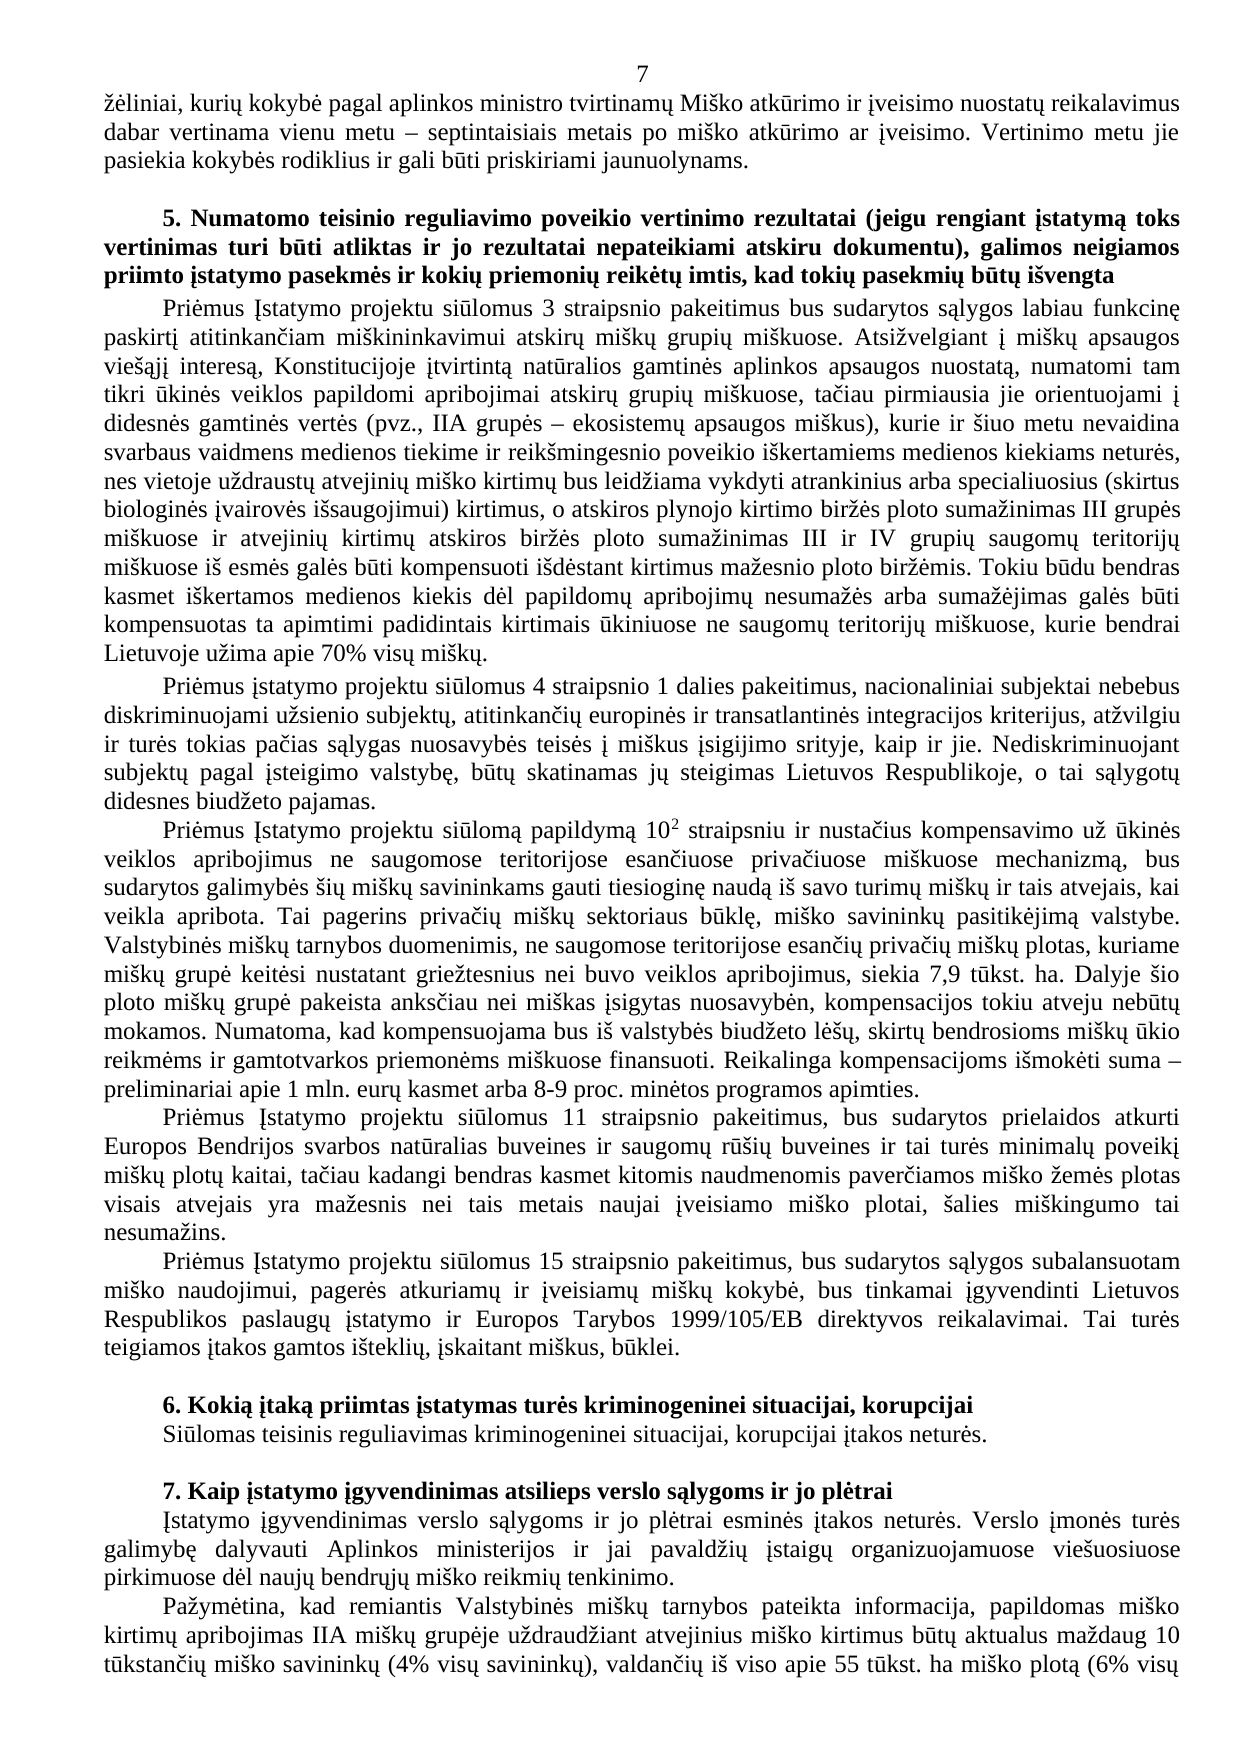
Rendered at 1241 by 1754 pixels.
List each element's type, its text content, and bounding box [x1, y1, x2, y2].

text Priėmus Įstatymo projektu siūlomus 11 straipsnio pakeitimus, bus sudarytos prielaidos atkurti Europos Bendrijos svarbos natūralias buveines ir saugomų rūšių buveines ir tai turės minimalų poveikį miškų plotų kaitai, tačiau kadangi bendras kasmet kitomis naudmenomis paverčiamos miško žemės plotas visais atvejais yra mažesnis nei tais metais naujai įveisiamo miško plotai, šalies miškingumo tai nesumažins. [103, 1102, 1181, 1246]
text žėliniai, kurių kokybė pagal aplinkos ministro tvirtinamų Miško atkūrimo ir įveisimo nuostatų reikalavimus dabar vertinama vienu metu – septintaisiais metais po miško atkūrimo ar įveisimo. Vertinimo metu jie pasiekia kokybės rodiklius ir gali būti priskiriami jaunuolynams. [103, 88, 1181, 174]
text Priėmus Įstatymo projektu siūlomus 3 straipsnio pakeitimus bus sudarytos sąlygos labiau funkcinę paskirtį atitinkančiam miškininkavimui atskirų miškų grupių miškuose. Atsižvelgiant į miškų apsaugos viešąjį interesą, Konstitucijoje įtvirtintą natūralios gamtinės aplinkos apsaugos nuostatą, numatomi tam tikri ūkinės veiklos papildomi apribojimai atskirų grupių miškuose, tačiau pirmiausia jie orientuojami į didesnės gamtinės vertės (pvz., IIA grupės – ekosistemų apsaugos miškus), kurie ir šiuo metu nevaidina svarbaus vaidmens medienos tiekime ir reikšmingesnio poveikio iškertamiems medienos kiekiams neturės, nes vietoje uždraustų atvejinių miško kirtimų bus leidžiama vykdyti atrankinius arba specialiuosius (skirtus biologinės įvairovės išsaugojimui) kirtimus, o atskiros plynojo kirtimo biržės ploto sumažinimas III grupės miškuose ir atvejinių kirtimų atskiros biržės ploto sumažinimas III ir IV grupių saugomų teritorijų miškuose iš esmės galės būti kompensuoti išdėstant kirtimus mažesnio ploto biržėmis. Tokiu būdu bendras kasmet iškertamos medienos kiekis dėl papildomų apribojimų nesumažės arba sumažėjimas galės būti kompensuotas ta apimtimi padidintais kirtimais ūkiniuose ne saugomų teritorijų miškuose, kurie bendrai Lietuvoje užima apie 70% visų miškų. [103, 293, 1181, 667]
text Priėmus įstatymo projektu siūlomus 4 straipsnio 1 dalies pakeitimus, nacionaliniai subjektai nebebus diskriminuojami užsienio subjektų, atitinkančių europinės ir transatlantinės integracijos kriterijus, atžvilgiu ir turės tokias pačias sąlygas nuosavybės teisės į miškus įsigijimo srityje, kaip ir jie. Nediskriminuojant subjektų pagal įsteigimo valstybę, būtų skatinamas jų steigimas Lietuvos Respublikoje, o tai sąlygotų didesnes biudžeto pajamas. [103, 671, 1181, 815]
text Priėmus Įstatymo projektu siūlomą papildymą 102 straipsniu ir nustačius kompensavimo už ūkinės veiklos apribojimus ne saugomose teritorijose esančiuose privačiuose miškuose mechanizmą, bus sudarytos galimybės šių miškų savininkams gauti tiesioginę naudą iš savo turimų miškų ir tais atvejais, kai veikla apribota. Tai pagerins privačių miškų sektoriaus būklę, miško savininkų pasitikėjimą valstybe. Valstybinės miškų tarnybos duomenimis, ne saugomose teritorijose esančių privačių miškų plotas, kuriame miškų grupė keitėsi nustatant griežtesnius nei buvo veiklos apribojimus, siekia 7,9 tūkst. ha. Dalyje šio ploto miškų grupė pakeista anksčiau nei miškas įsigytas nuosavybėn, kompensacijos tokiu atveju nebūtų mokamos. Numatoma, kad kompensuojama bus iš valstybės biudžeto lėšų, skirtų bendrosioms miškų ūkio reikmėms ir gamtotvarkos priemonėms miškuose finansuoti. Reikalinga kompensacijoms išmokėti suma – preliminariai apie 1 mln. eurų kasmet arba 8-9 proc. minėtos programos apimties. [103, 815, 1181, 1102]
text Priėmus Įstatymo projektu siūlomus 15 straipsnio pakeitimus, bus sudarytos sąlygos subalansuotam miško naudojimui, pagerės atkuriamų ir įveisiamų miškų kokybė, bus tinkamai įgyvendinti Lietuvos Respublikos paslaugų įstatymo ir Europos Tarybos 1999/105/EB direktyvos reikalavimai. Tai turės teigiamos įtakos gamtos išteklių, įskaitant miškus, būklei. [103, 1246, 1181, 1361]
text 5. Numatomo teisinio reguliavimo poveikio vertinimo rezultatai (jeigu rengiant įstatymą toks vertinimas turi būti atliktas ir jo rezultatai nepateikiami atskiru dokumentu), galimos neigiamos priimto įstatymo pasekmės ir kokių priemonių reikėtų imtis, kad tokių pasekmių būtų išvengta [103, 203, 1181, 289]
text Pažymėtina, kad remiantis Valstybinės miškų tarnybos pateikta informacija, papildomas miško kirtimų apribojimas IIA miškų grupėje uždraudžiant atvejinius miško kirtimus būtų aktualus maždaug 10 tūkstančių miško savininkų (4% visų savininkų), valdančių iš viso apie 55 tūkst. ha miško plotą (6% visų [103, 1591, 1181, 1677]
text 6. Kokią įtaką priimtas įstatymas turės kriminogeninei situacijai, korupcijai [103, 1390, 1181, 1419]
text 7. Kaip įstatymo įgyvendinimas atsilieps verslo sąlygoms ir jo plėtrai [103, 1476, 1181, 1505]
text Įstatymo įgyvendinimas verslo sąlygoms ir jo plėtrai esminės įtakos neturės. Verslo įmonės turės galimybę dalyvauti Aplinkos ministerijos ir jai pavaldžių įstaigų organizuojamuose viešuosiuose pirkimuose dėl naujų bendrųjų miško reikmių tenkinimo. [103, 1505, 1181, 1591]
text Siūlomas teisinis reguliavimas kriminogeninei situacijai, korupcijai įtakos neturės. [103, 1419, 1181, 1447]
